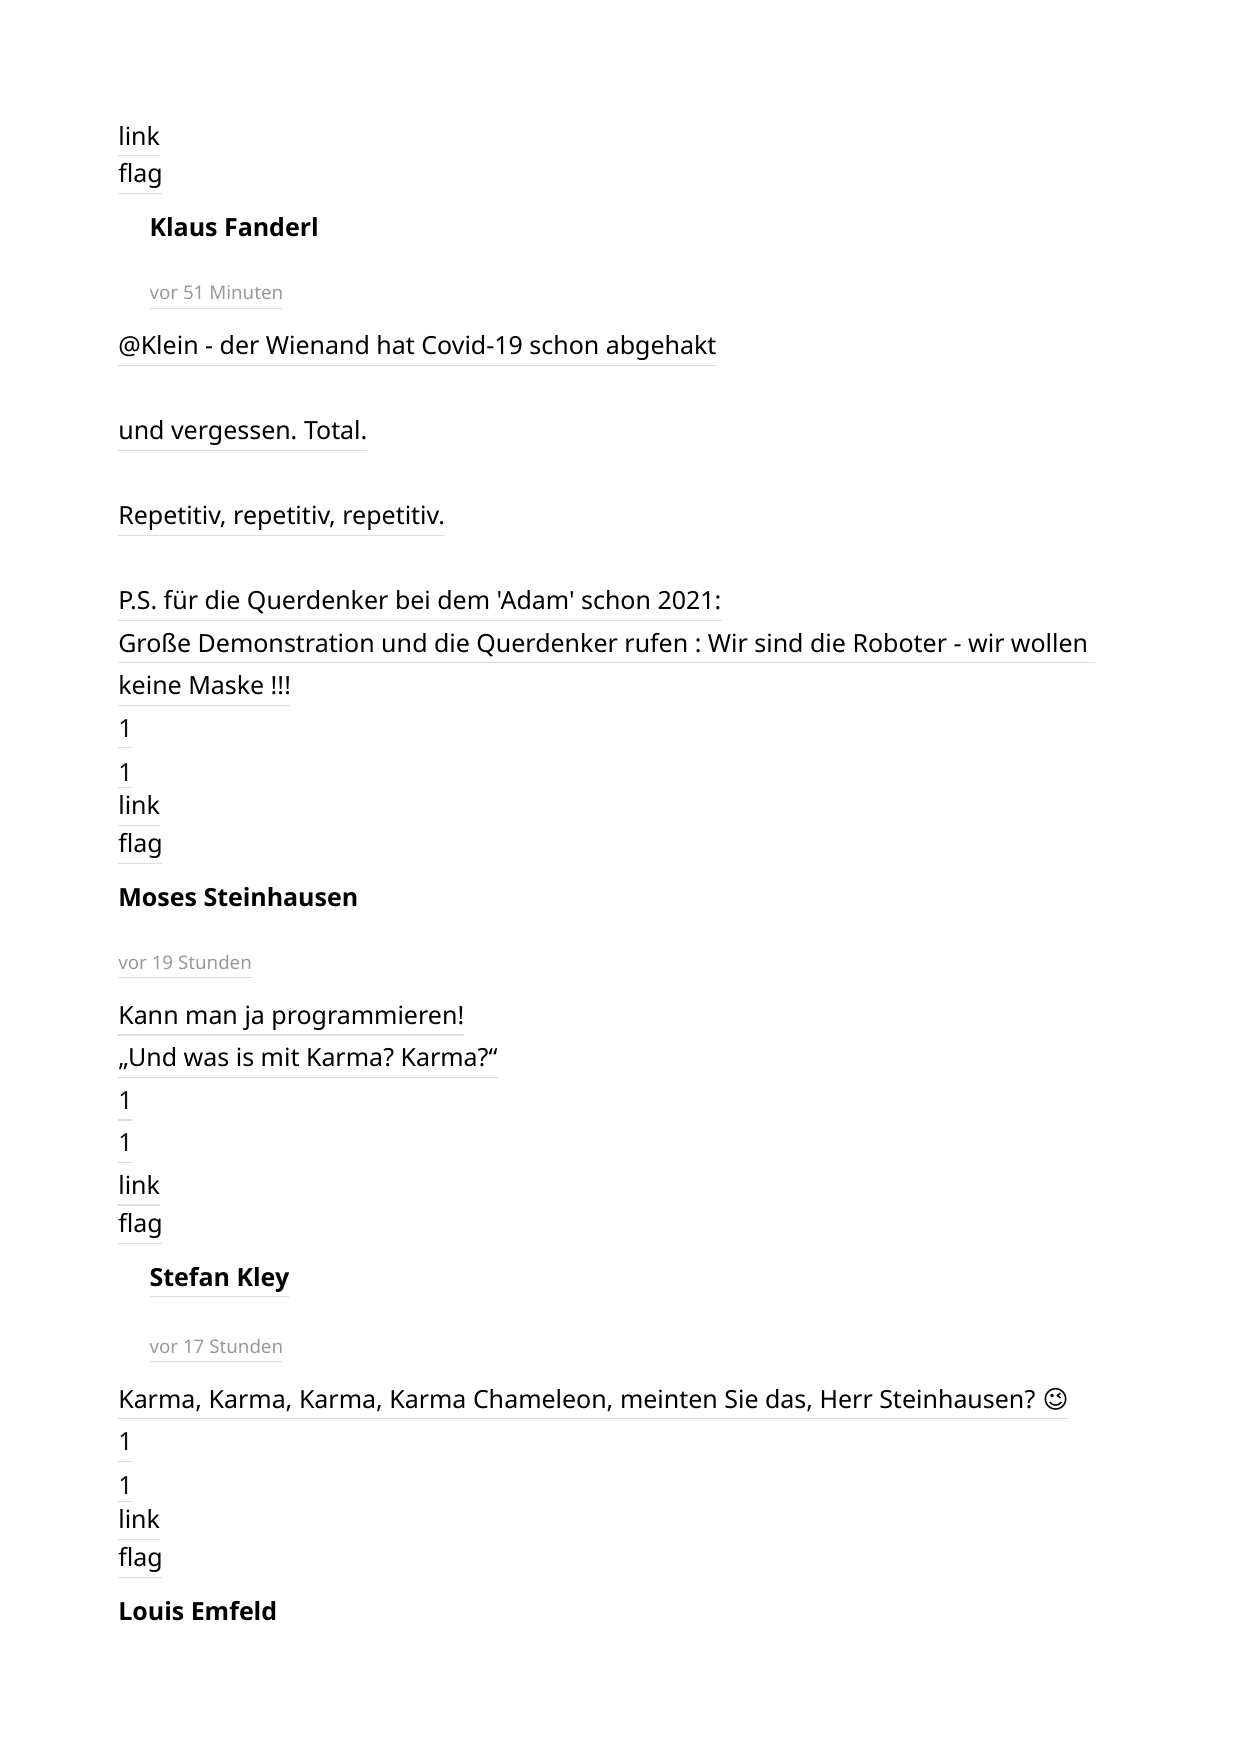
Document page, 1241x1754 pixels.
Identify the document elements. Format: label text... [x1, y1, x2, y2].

text link [118, 788, 1122, 826]
text Stefan Kley [149, 1259, 1122, 1297]
text Karma, Karma, Karma, Karma Chameleon, meinten Sie das, Herr Steinhausen? 😉 [118, 1382, 1122, 1419]
text 1 [118, 1125, 1122, 1163]
text flag [118, 1206, 1122, 1244]
text vor 17 Stunden [149, 1333, 1117, 1362]
text flag [118, 156, 1122, 194]
text flag [118, 1540, 1122, 1578]
text Klaus Fanderl [149, 210, 1122, 244]
text vor 51 Minuten [149, 279, 1117, 309]
text @Klein - der Wienand hat Covid-19 schon abgehakt und vergessen. Total. Repetitiv, repetitiv, repetitiv. P.S. für die Querdenker bei dem 'Adam' schon 2021: Große Demonstration und die Querdenker rufen : Wir sind die Roboter - wir wollen keine Maske !!! [118, 328, 1122, 706]
text vor 19 Stunden [118, 949, 1117, 978]
text 1 [118, 1083, 1122, 1121]
text 1 [118, 1467, 1122, 1502]
text Louis Emfeld [118, 1593, 1122, 1628]
text 1 [118, 753, 1122, 788]
text 1 [118, 710, 1122, 748]
text link [118, 1168, 1122, 1206]
text link [118, 1502, 1122, 1540]
text Kann man ja programmieren! „Und was is mit Karma? Karma?“ [118, 998, 1122, 1078]
text Moses Steinhausen [118, 880, 1122, 914]
text 1 [118, 1424, 1122, 1462]
text link [118, 118, 1122, 156]
text flag [118, 826, 1122, 864]
